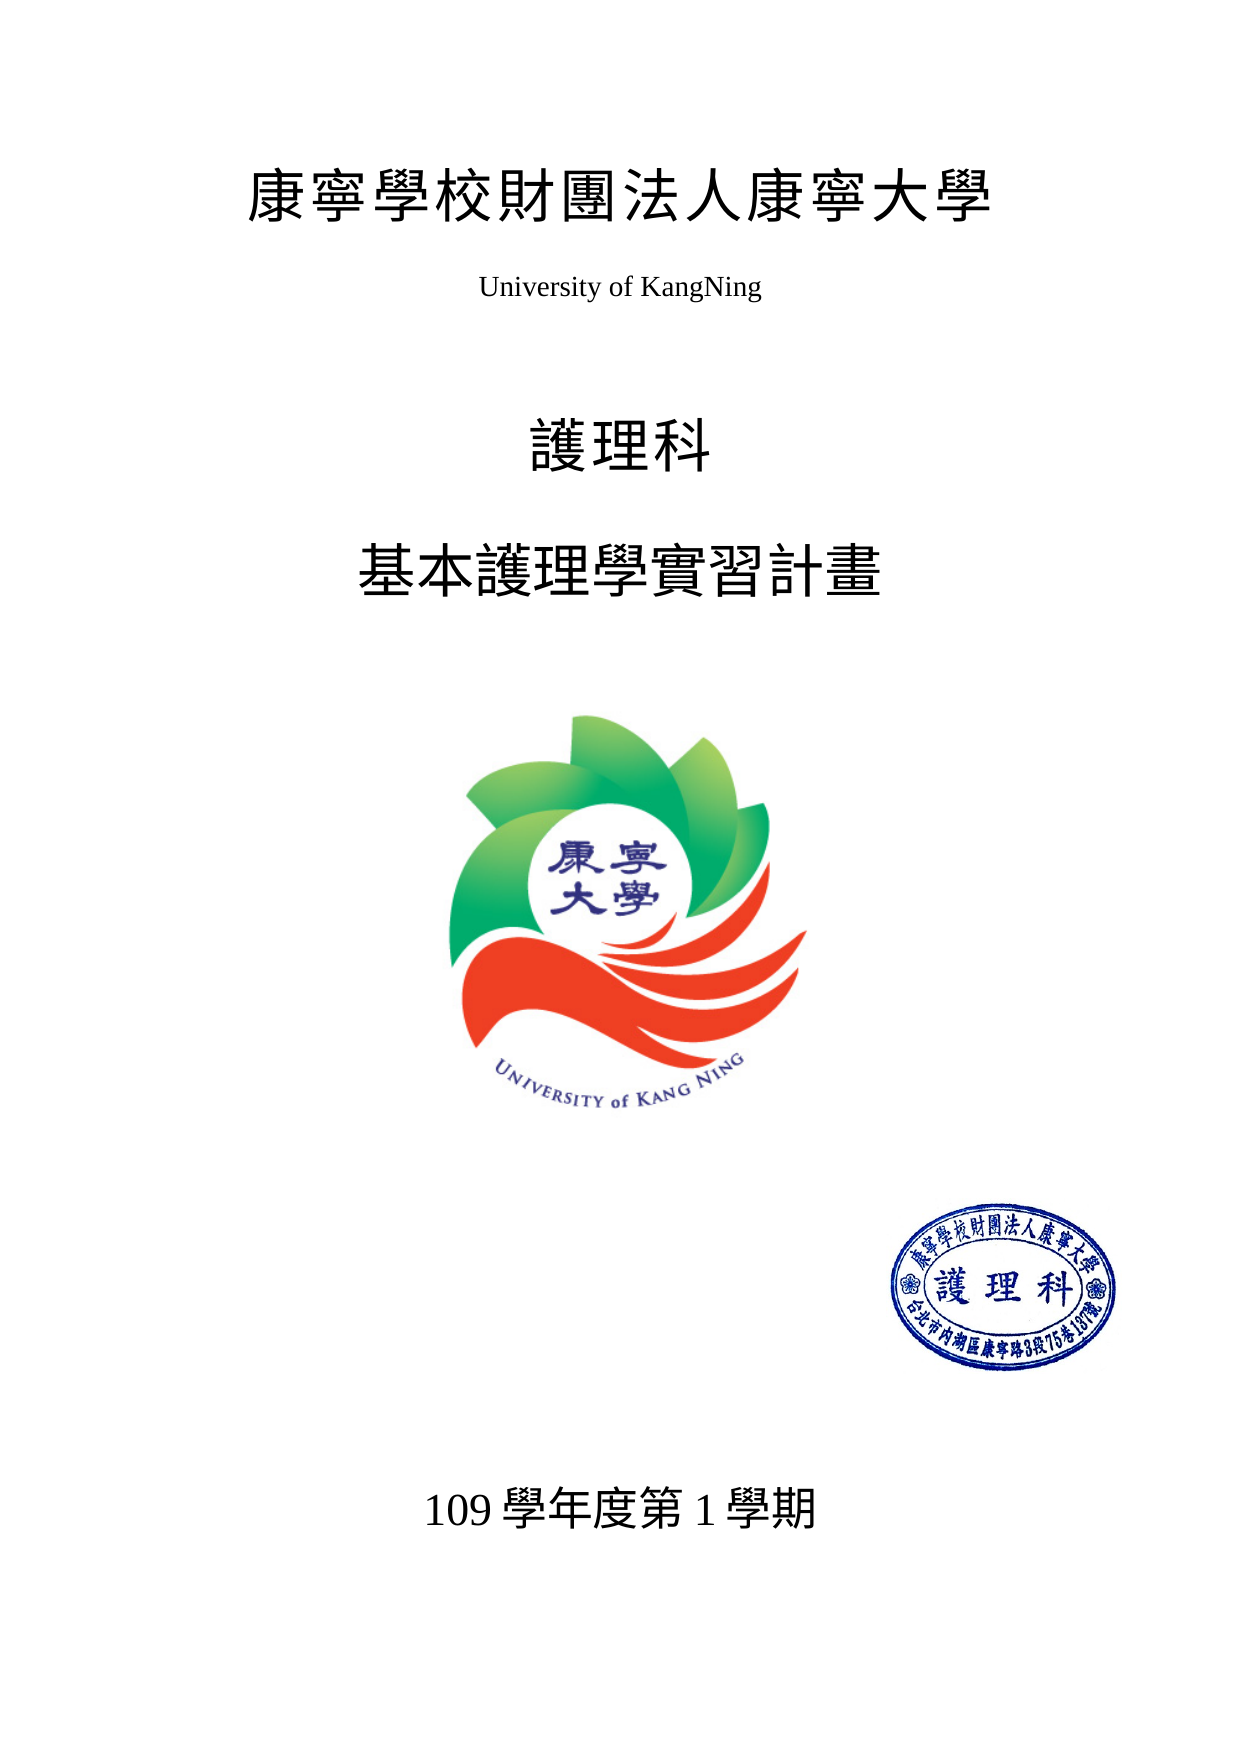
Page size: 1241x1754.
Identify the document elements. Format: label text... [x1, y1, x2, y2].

text 護理科 [118, 369, 1122, 494]
text 康寧學校財團法人康寧大學 [118, 119, 1122, 244]
text 基本護理學實習計畫 [118, 494, 1122, 619]
text University of KangNing [118, 244, 1122, 307]
text 109學年度第1學期 [118, 1432, 1122, 1557]
